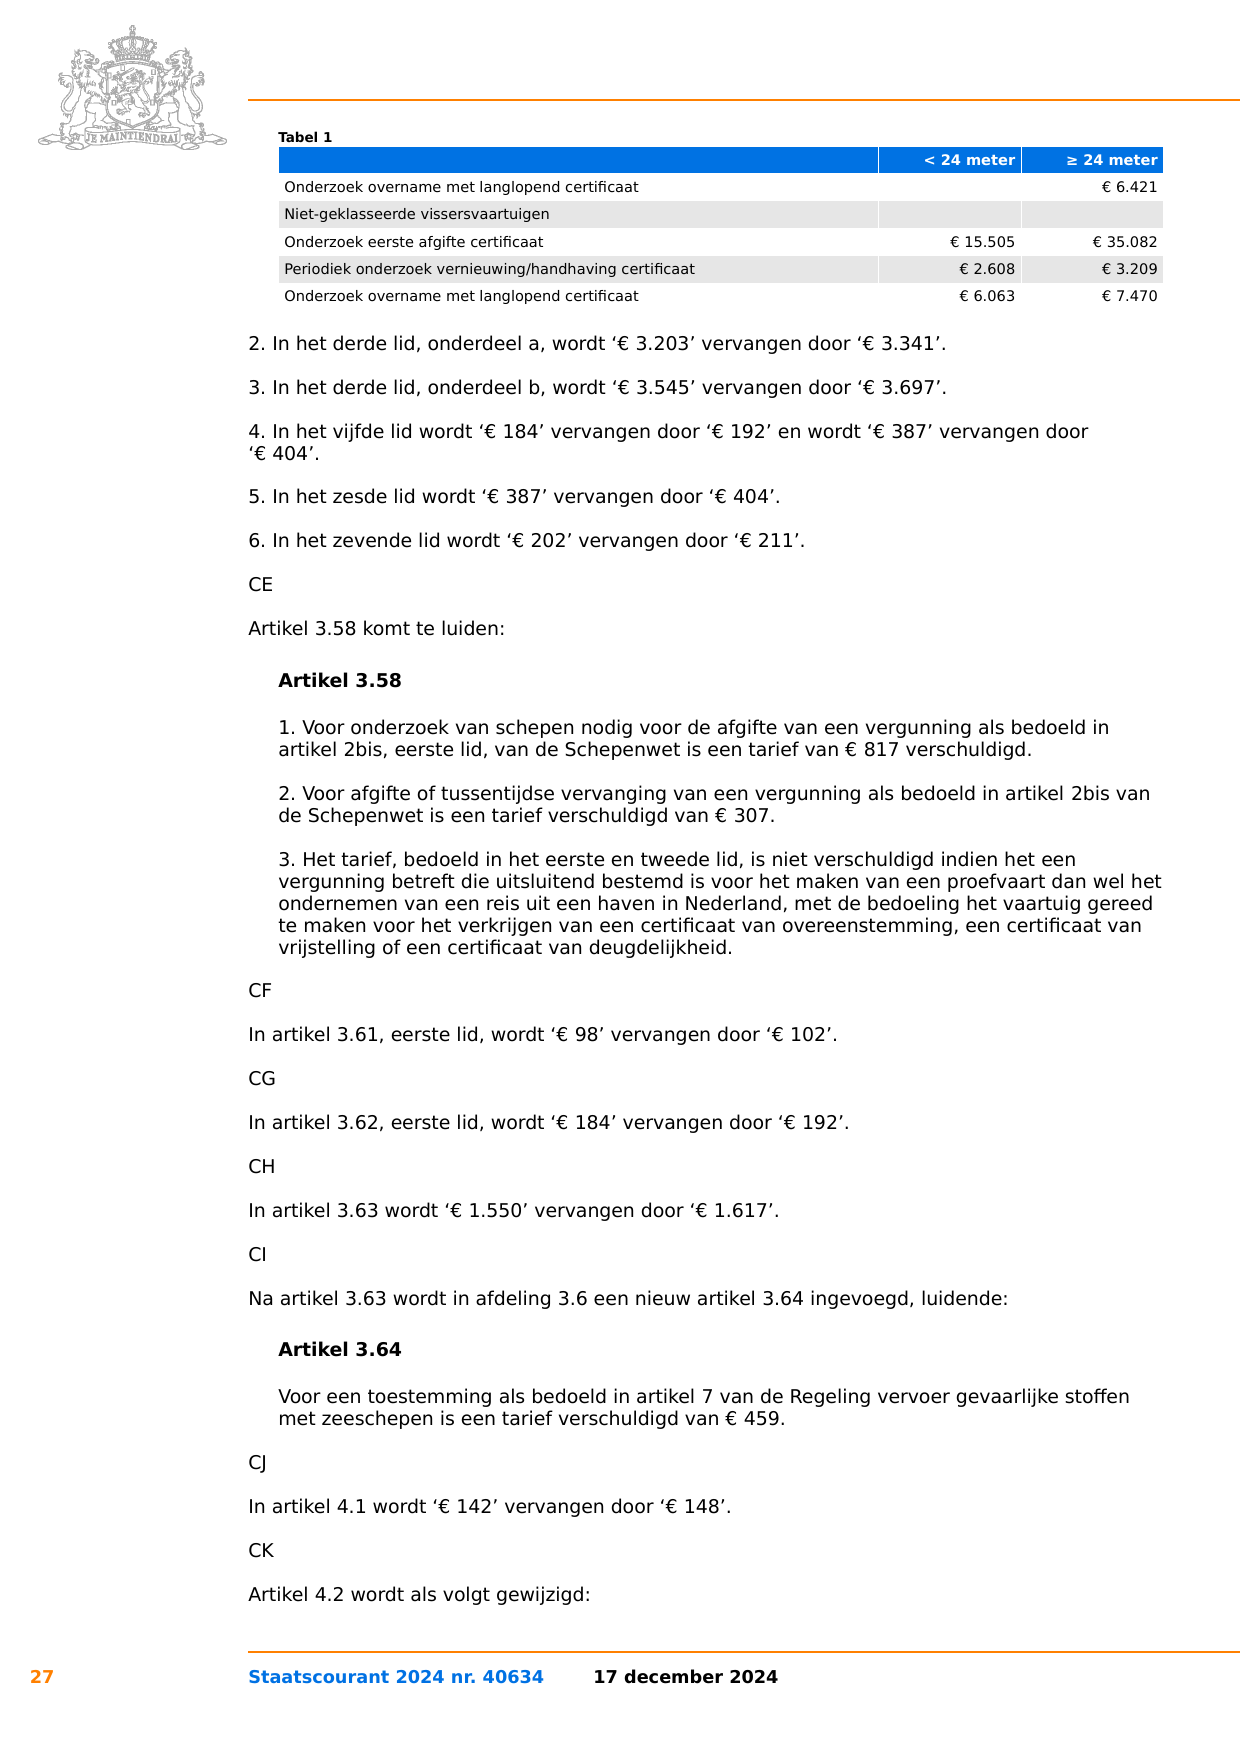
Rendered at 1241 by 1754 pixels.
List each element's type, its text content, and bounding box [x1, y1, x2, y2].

table_cell Niet-geklasseerde vissersvaartuigen [279, 201, 878, 228]
table_cell € 15.505 [879, 229, 1021, 255]
table_cell [1022, 201, 1163, 228]
text 3. Het tarief, bedoeld in het eerste en tweede lid, is niet verschuldigd indien het een vergunning betreft die uitsluitend bestemd is voor het maken van een proefvaart dan wel het ondernemen van een reis uit een haven in Nederland, met de bedoeling het vaartuig gereed te maken voor het verkrijgen van een certificaat van overeenstemming, een certificaat van vrijstelling of een certificaat van deugdelijkheid. [278, 849, 1163, 958]
table_cell € 7.470 [1022, 284, 1163, 310]
text 6. In het zevende lid wordt ‘€ 202’ vervangen door ‘€ 211’. [248, 530, 1163, 552]
text Artikel 4.2 wordt als volgt gewijzigd: [248, 1584, 1163, 1606]
table_cell Onderzoek overname met langlopend certificaat [279, 284, 878, 310]
table_cell € 3.209 [1022, 256, 1163, 283]
table_cell [279, 147, 878, 173]
text CG [248, 1068, 1163, 1090]
text 5. In het zesde lid wordt ‘€ 387’ vervangen door ‘€ 404’. [248, 486, 1163, 508]
table_cell Periodiek onderzoek vernieuwing/handhaving certificaat [279, 256, 878, 283]
table_header Tabel 1 [278, 130, 1163, 146]
table_cell Onderzoek eerste afgifte certificaat [279, 229, 878, 255]
subtitle Artikel 3.58 [278, 670, 1163, 692]
table_cell < 24 meter [879, 147, 1021, 173]
text In artikel 3.63 wordt ‘€ 1.550’ vervangen door ‘€ 1.617’. [248, 1200, 1163, 1222]
text 2. Voor afgifte of tussentijdse vervanging van een vergunning als bedoeld in artikel 2bis van de Schepenwet is een tarief verschuldigd van € 307. [278, 783, 1163, 827]
text Artikel 3.58 komt te luiden: [248, 618, 1163, 640]
text 3. In het derde lid, onderdeel b, wordt ‘€ 3.545’ vervangen door ‘€ 3.697’. [248, 377, 1163, 399]
text 4. In het vijfde lid wordt ‘€ 184’ vervangen door ‘€ 192’ en wordt ‘€ 387’ vervangen door ‘€ 404’. [248, 421, 1163, 464]
table_cell € 35.082 [1022, 229, 1163, 255]
table_cell [879, 174, 1021, 200]
text In artikel 3.62, eerste lid, wordt ‘€ 184’ vervangen door ‘€ 192’. [248, 1112, 1163, 1134]
table_cell ≥ 24 meter [1022, 147, 1163, 173]
table_cell € 2.608 [879, 256, 1021, 283]
text 2. In het derde lid, onderdeel a, wordt ‘€ 3.203’ vervangen door ‘€ 3.341’. [248, 333, 1163, 355]
text CF [248, 980, 1163, 1002]
text In artikel 3.61, eerste lid, wordt ‘€ 98’ vervangen door ‘€ 102’. [248, 1024, 1163, 1046]
table_cell € 6.421 [1022, 174, 1163, 200]
text Voor een toestemming als bedoeld in artikel 7 van de Regeling vervoer gevaarlijke stoffen met zeeschepen is een tarief verschuldigd van € 459. [278, 1386, 1163, 1430]
text Na artikel 3.63 wordt in afdeling 3.6 een nieuw artikel 3.64 ingevoegd, luidende: [248, 1287, 1163, 1309]
text CJ [248, 1452, 1163, 1474]
table_cell Onderzoek overname met langlopend certificaat [279, 174, 878, 200]
picture [38, 25, 227, 150]
table_cell € 6.063 [879, 284, 1021, 310]
text In artikel 4.1 wordt ‘€ 142’ vervangen door ‘€ 148’. [248, 1496, 1163, 1518]
text 1. Voor onderzoek van schepen nodig voor de afgifte van een vergunning als bedoeld in artikel 2bis, eerste lid, van de Schepenwet is een tarief van € 817 verschuldigd. [278, 717, 1163, 761]
text CH [248, 1156, 1163, 1178]
table_cell [879, 201, 1021, 228]
text CE [248, 574, 1163, 596]
subtitle Artikel 3.64 [278, 1339, 1163, 1361]
text CI [248, 1243, 1163, 1266]
text CK [248, 1540, 1163, 1562]
